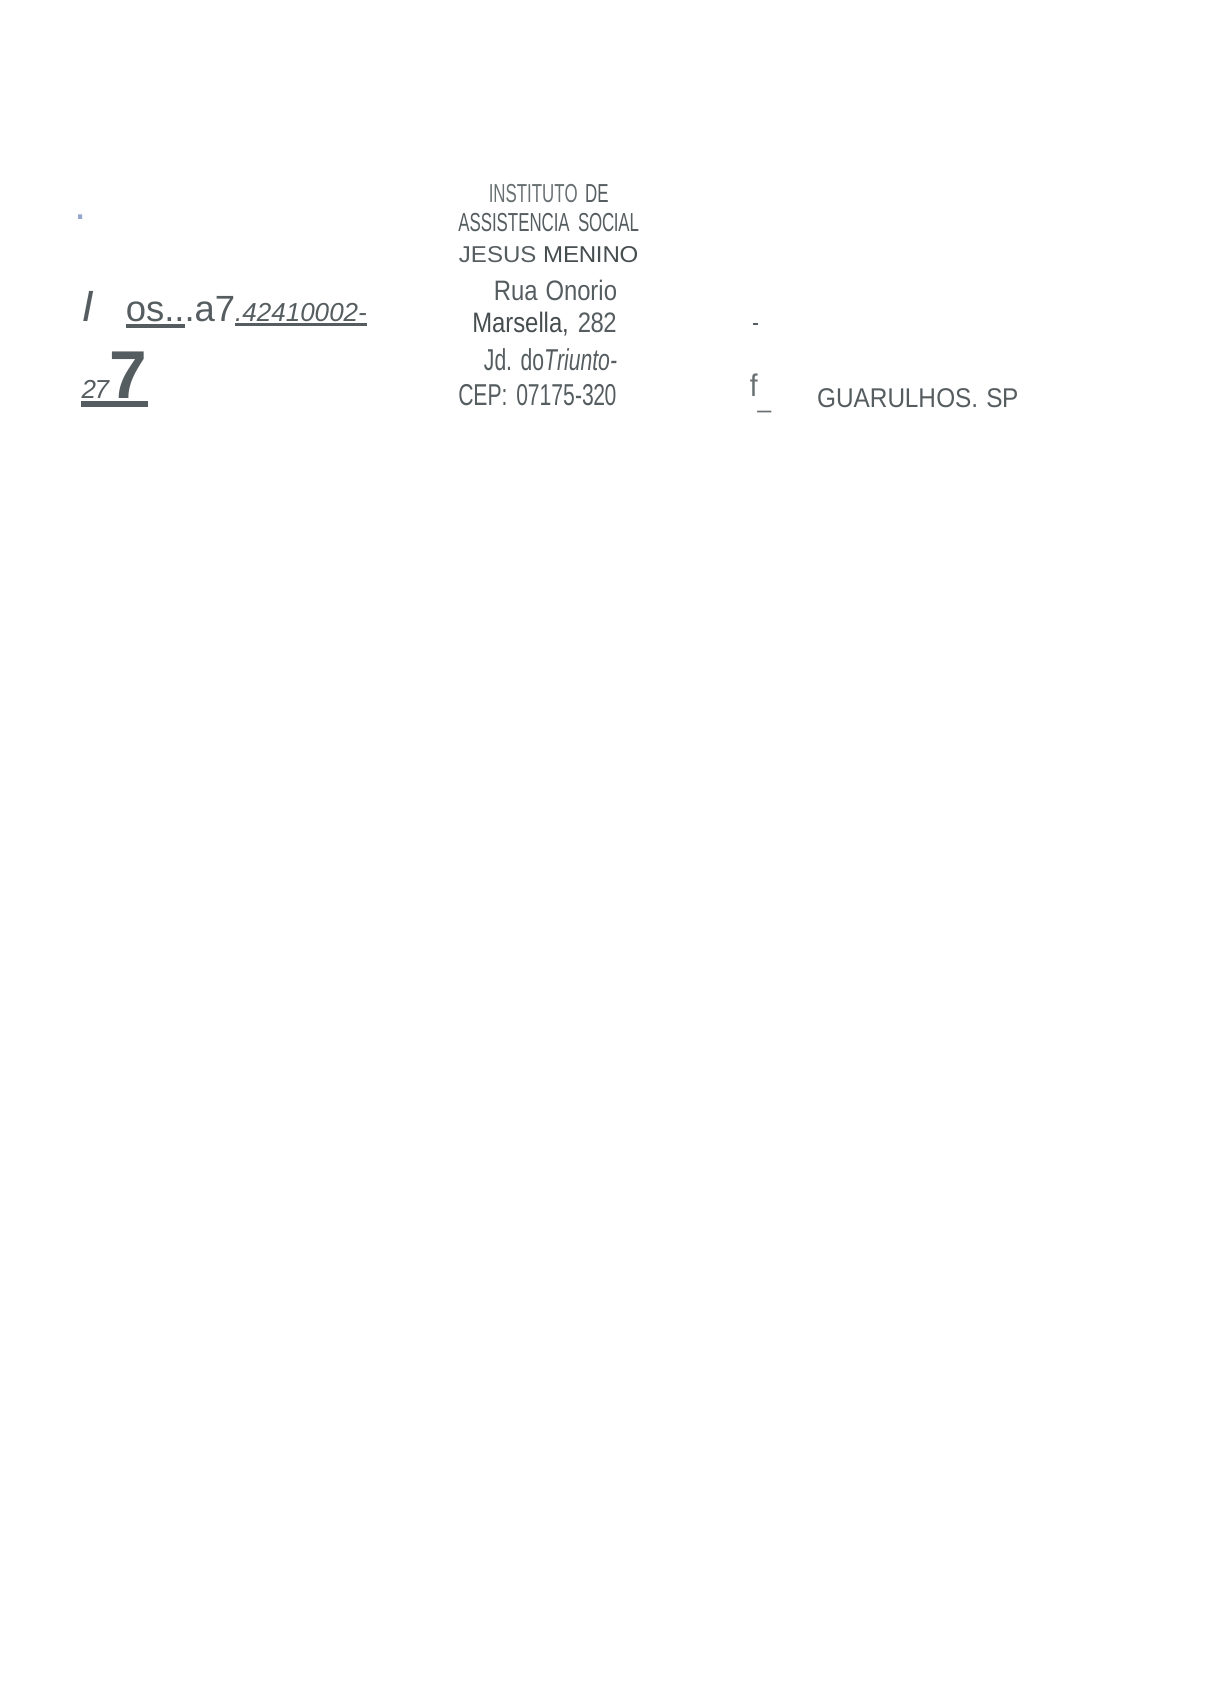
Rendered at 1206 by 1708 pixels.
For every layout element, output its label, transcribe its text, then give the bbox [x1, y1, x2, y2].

text f_ GUARULHOS. SP I [749, 361, 1087, 419]
text Rua Onorio Marsella, 282 [426, 273, 617, 338]
text Jd. doTriunto- CEP: 07175-320 [426, 342, 617, 412]
text INSTITUTO DE ASSISTENCIA SOCIAL [452, 179, 645, 237]
text I os...a7.42410002-277 [81, 260, 422, 414]
text JESUS MENINO [452, 241, 645, 268]
text . [74, 179, 422, 229]
